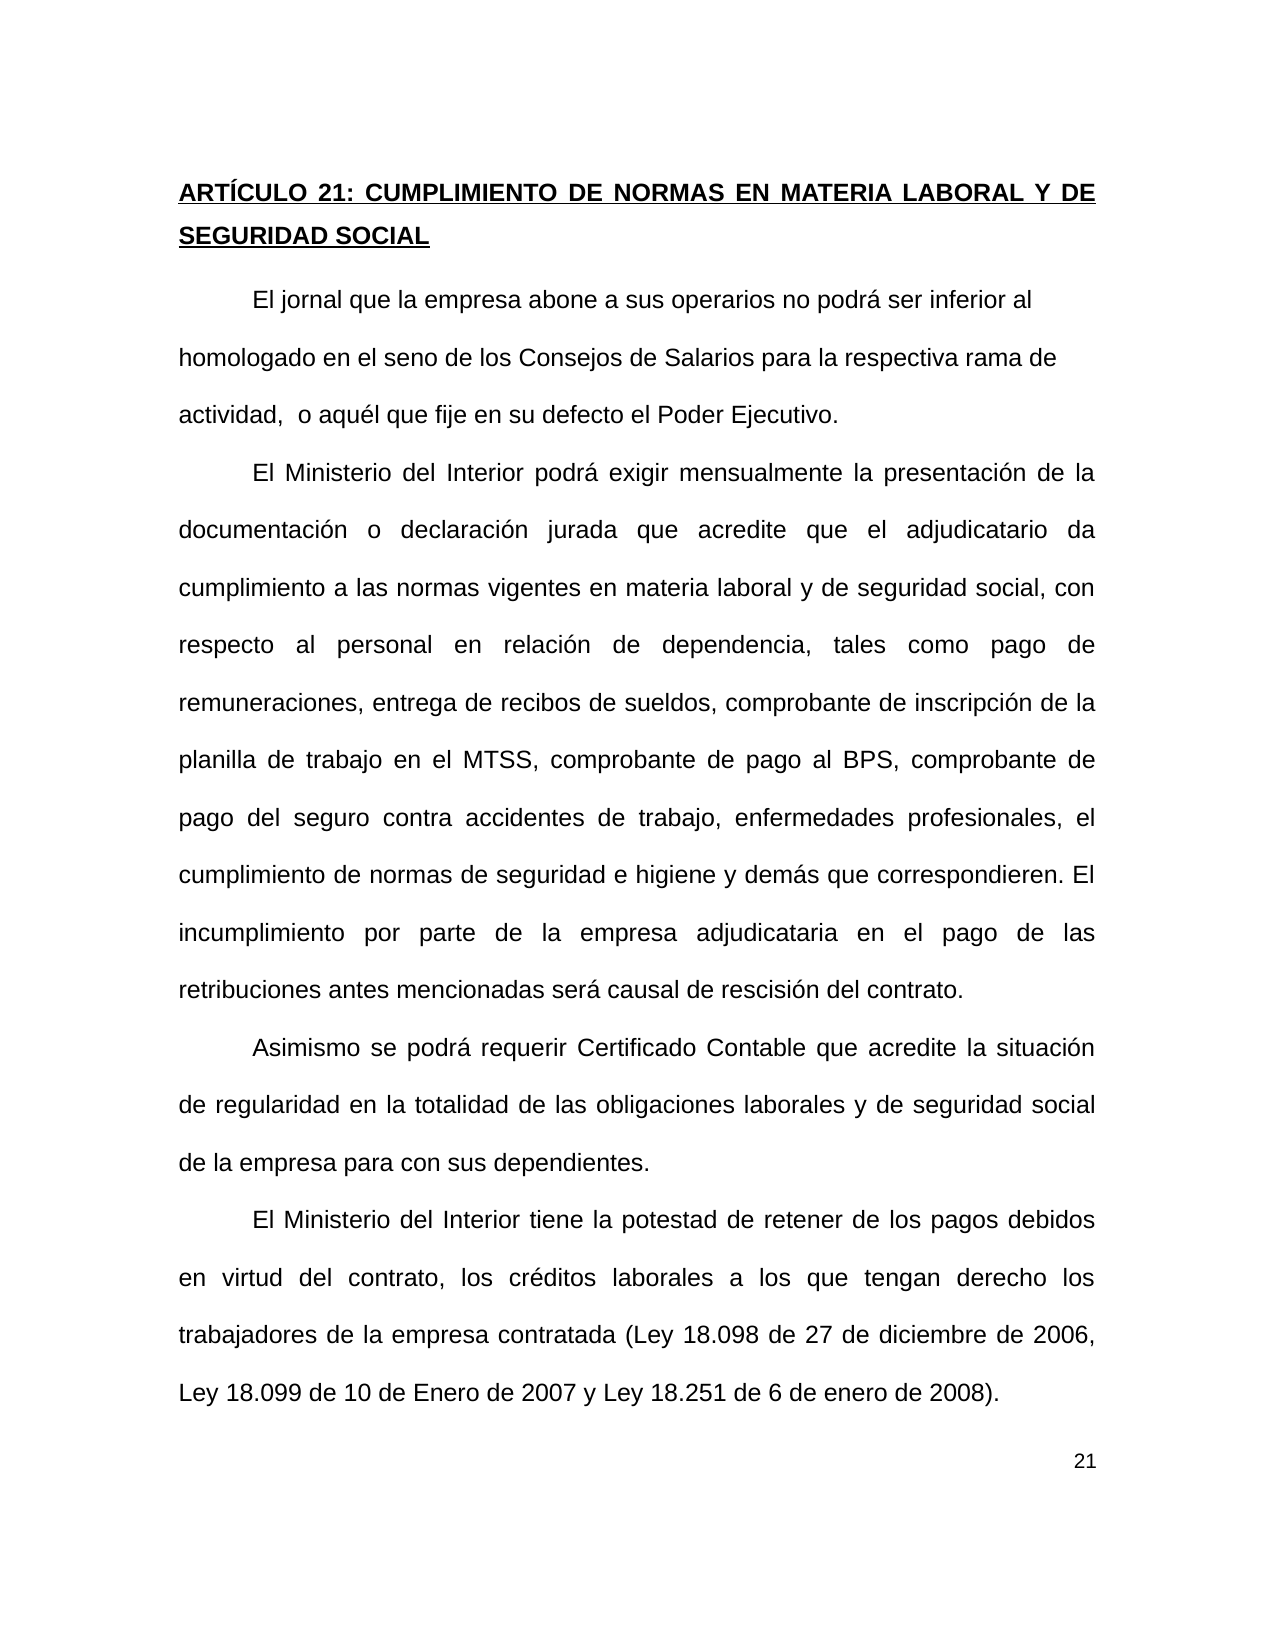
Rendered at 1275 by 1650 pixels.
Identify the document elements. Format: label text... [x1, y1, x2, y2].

text El jornal que la empresa abone a sus operarios no podrá ser inferior al homologado en el seno de los Consejos de Salarios para la respectiva rama de actividad, o aquél que fije en su defecto el Poder Ejecutivo. [178, 285, 1097, 429]
text El Ministerio del Interior tiene la potestad de retener de los pagos debidos en virtud del contrato, los créditos laborales a los que tengan derecho los trabajadores de la empresa contratada (Ley 18.098 de 27 de diciembre de 2006, Ley 18.099 de 10 de Enero de 2007 y Ley 18.251 de 6 de enero de 2008). [178, 1205, 1097, 1406]
text El Ministerio del Interior podrá exigir mensualmente la presentación de la documentación o declaración jurada que acredite que el adjudicatario da cumplimiento a las normas vigentes en materia laboral y de seguridad social, con respecto al personal en relación de dependencia, tales como pago de remuneraciones, entrega de recibos de sueldos, comprobante de inscripción de la planilla de trabajo en el MTSS, comprobante de pago al BPS, comprobante de pago del seguro contra accidentes de trabajo, enfermedades profesionales, el cumplimiento de normas de seguridad e higiene y demás que correspondieren. El incumplimiento por parte de la empresa adjudicataria en el pago de las retribuciones antes mencionadas será causal de rescisión del contrato. [178, 458, 1097, 1004]
subtitle ARTÍCULO 21: CUMPLIMIENTO DE NORMAS EN MATERIA LABORAL Y DE SEGURIDAD SOCIAL [178, 178, 1097, 250]
text Asimismo se podrá requerir Certificado Contable que acredite la situación de regularidad en la totalidad de las obligaciones laborales y de seguridad social de la empresa para con sus dependientes. [178, 1033, 1097, 1176]
